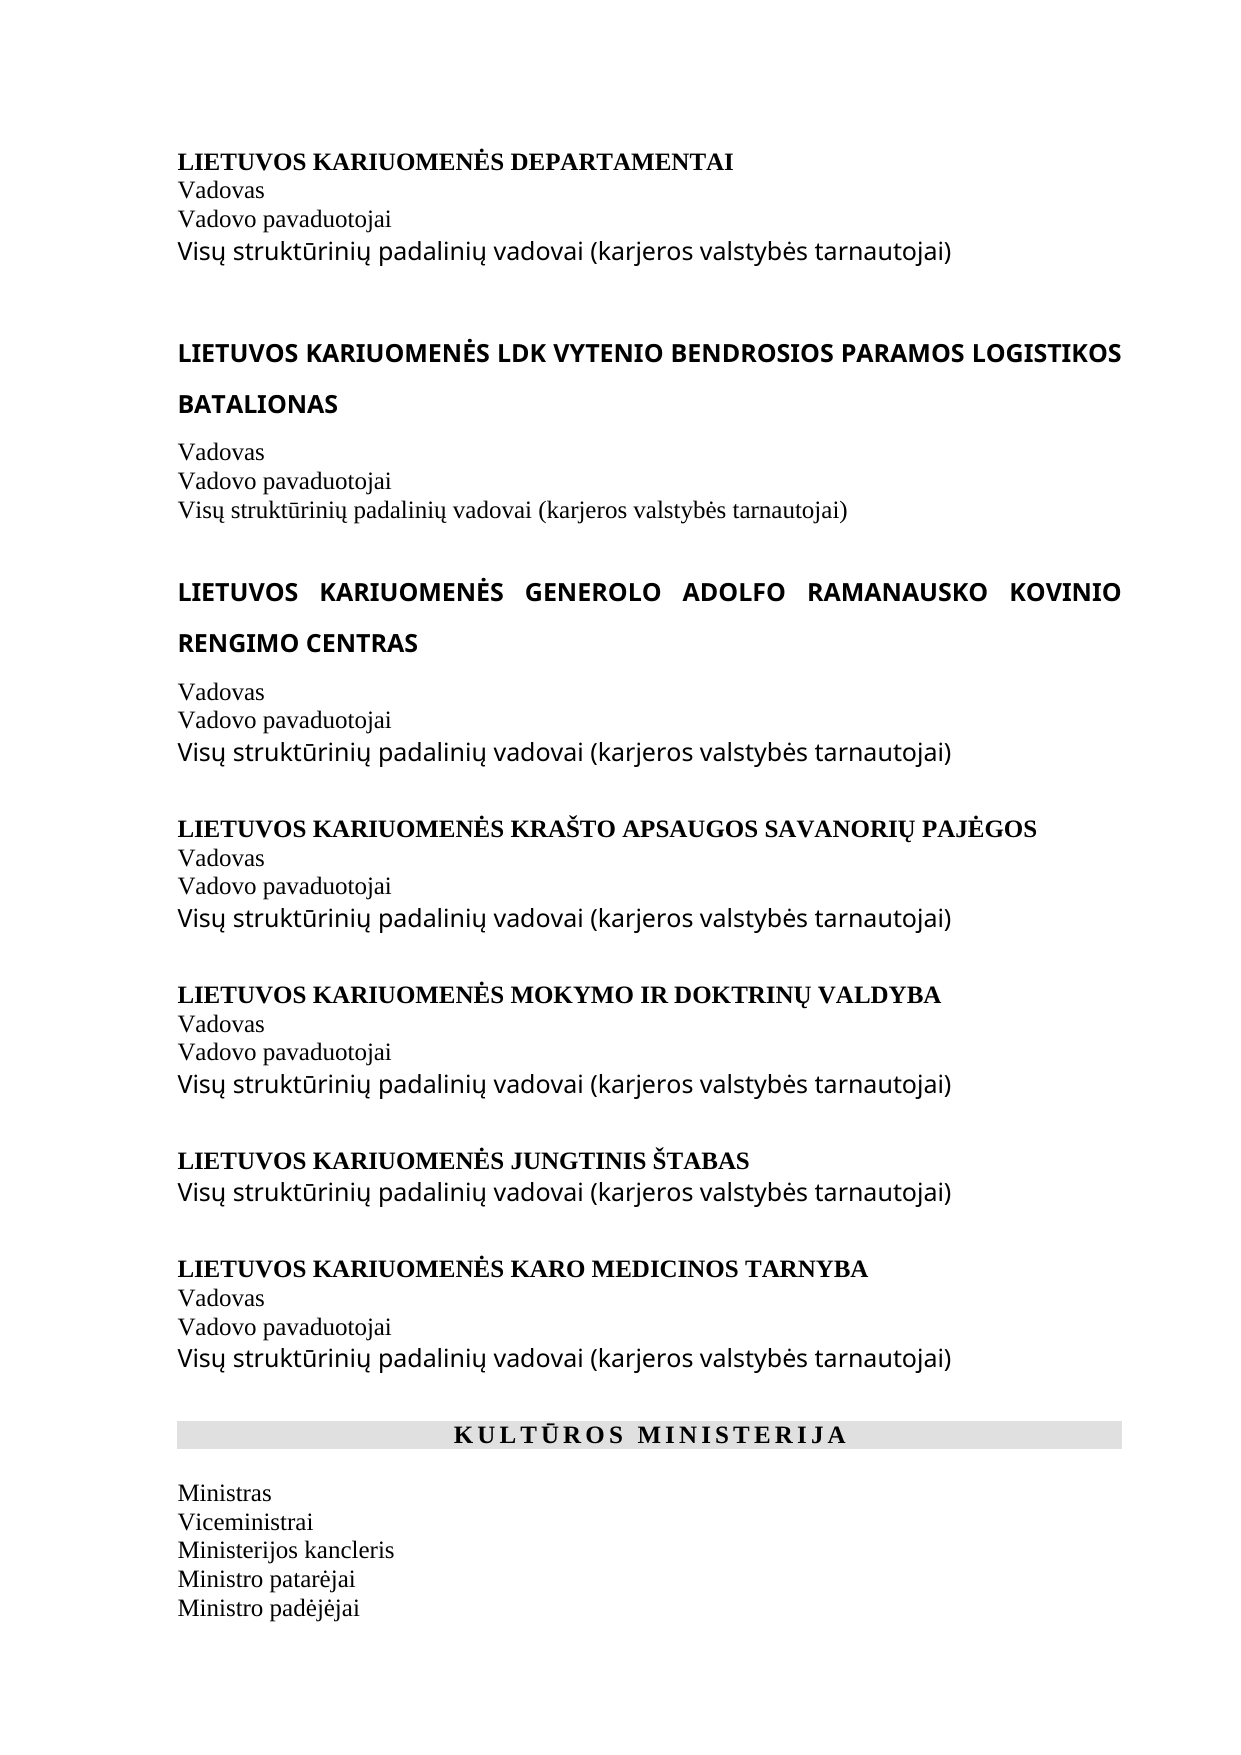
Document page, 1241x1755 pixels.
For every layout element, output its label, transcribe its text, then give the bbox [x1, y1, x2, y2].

text Vadovas [177, 677, 1122, 705]
text Visų struktūrinių padalinių vadovai (karjeros valstybės tarnautojai) [177, 1341, 1122, 1375]
text LIETUVOS KARIUOMENĖS KRAŠTO APSAUGOS SAVANORIŲ PAJĖGOS [177, 814, 1122, 843]
text Visų struktūrinių padalinių vadovai (karjeros valstybės tarnautojai) [177, 1066, 1122, 1100]
text Vadovas [177, 843, 1122, 871]
text Ministro padėjėjai [177, 1593, 1122, 1622]
text Visų struktūrinių padalinių vadovai (karjeros valstybės tarnautojai) [177, 233, 1122, 267]
text LIETUVOS KARIUOMENĖS MOKYMO IR DOKTRINŲ VALDYBA [177, 980, 1122, 1009]
text Ministro patarėjai [177, 1564, 1122, 1593]
text Viceministrai [177, 1507, 1122, 1536]
text Vadovo pavaduotojai [177, 466, 1122, 495]
text Vadovas [177, 437, 1122, 466]
text Visų struktūrinių padalinių vadovai (karjeros valstybės tarnautojai) [177, 900, 1122, 934]
text Kultūros ministerija [177, 1421, 1122, 1449]
text Vadovas [177, 176, 1122, 204]
text LIETUVOS KARIUOMENĖS DEPARTAMENTAI [177, 147, 1122, 176]
text Ministerijos kancleris [177, 1536, 1122, 1564]
text Visų struktūrinių padalinių vadovai (karjeros valstybės tarnautojai) [177, 734, 1122, 768]
text LIETUVOS KARIUOMENĖS JUNGTINIS ŠTABAS [177, 1146, 1122, 1175]
text Vadovas [177, 1009, 1122, 1037]
text Vadovo pavaduotojai [177, 705, 1122, 734]
text Ministras [177, 1478, 1122, 1507]
text LIETUVOS KARIUOMENĖS GENEROLO ADOLFO RAMANAUSKO KOVINIO RENGIMO CENTRAS [177, 574, 1122, 660]
text Vadovo pavaduotojai [177, 1312, 1122, 1341]
text Visų struktūrinių padalinių vadovai (karjeros valstybės tarnautojai) [177, 1175, 1122, 1209]
text Vadovo pavaduotojai [177, 871, 1122, 900]
text Visų struktūrinių padalinių vadovai (karjeros valstybės tarnautojai) [177, 495, 1122, 523]
text Vadovo pavaduotojai [177, 1037, 1122, 1066]
text Vadovo pavaduotojai [177, 204, 1122, 233]
text LIETUVOS KARIUOMENĖS KARO MEDICINOS TARNYBA [177, 1254, 1122, 1283]
text Vadovas [177, 1283, 1122, 1312]
text LIETUVOS KARIUOMENĖS LDK VYTENIO BENDROSIOS PARAMOS LOGISTIKOS BATALIONAS [177, 335, 1122, 420]
